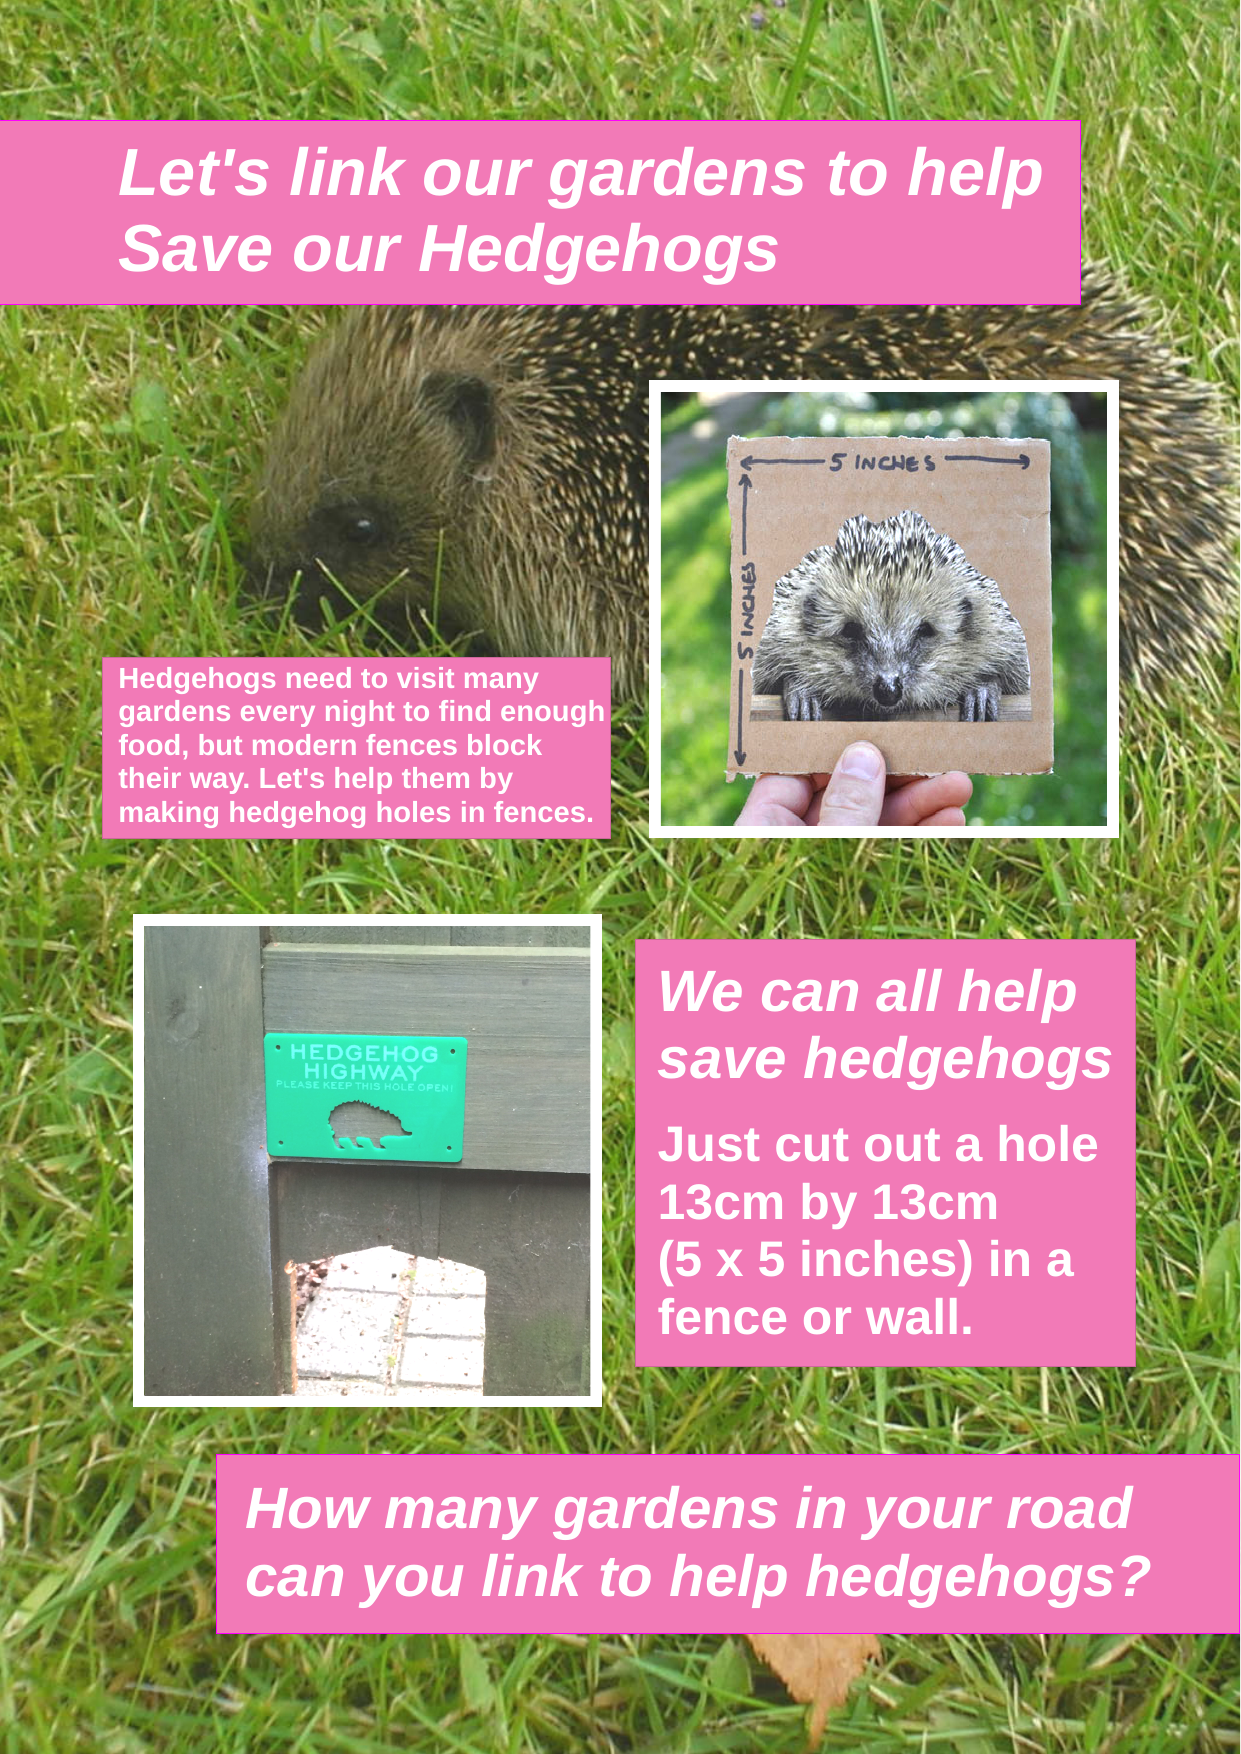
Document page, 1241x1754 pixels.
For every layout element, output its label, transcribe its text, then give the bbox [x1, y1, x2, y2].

picture [0, 0, 1241, 1754]
text Save our Hedgehogs [1081, 209, 1122, 286]
text Let's link our gardens to help [1081, 132, 1122, 209]
text Hedgehogs need to visit many gardens every night to find enough food, but modern fences block their way. Let's help them by making hedgehog holes in fences. [611, 661, 649, 828]
